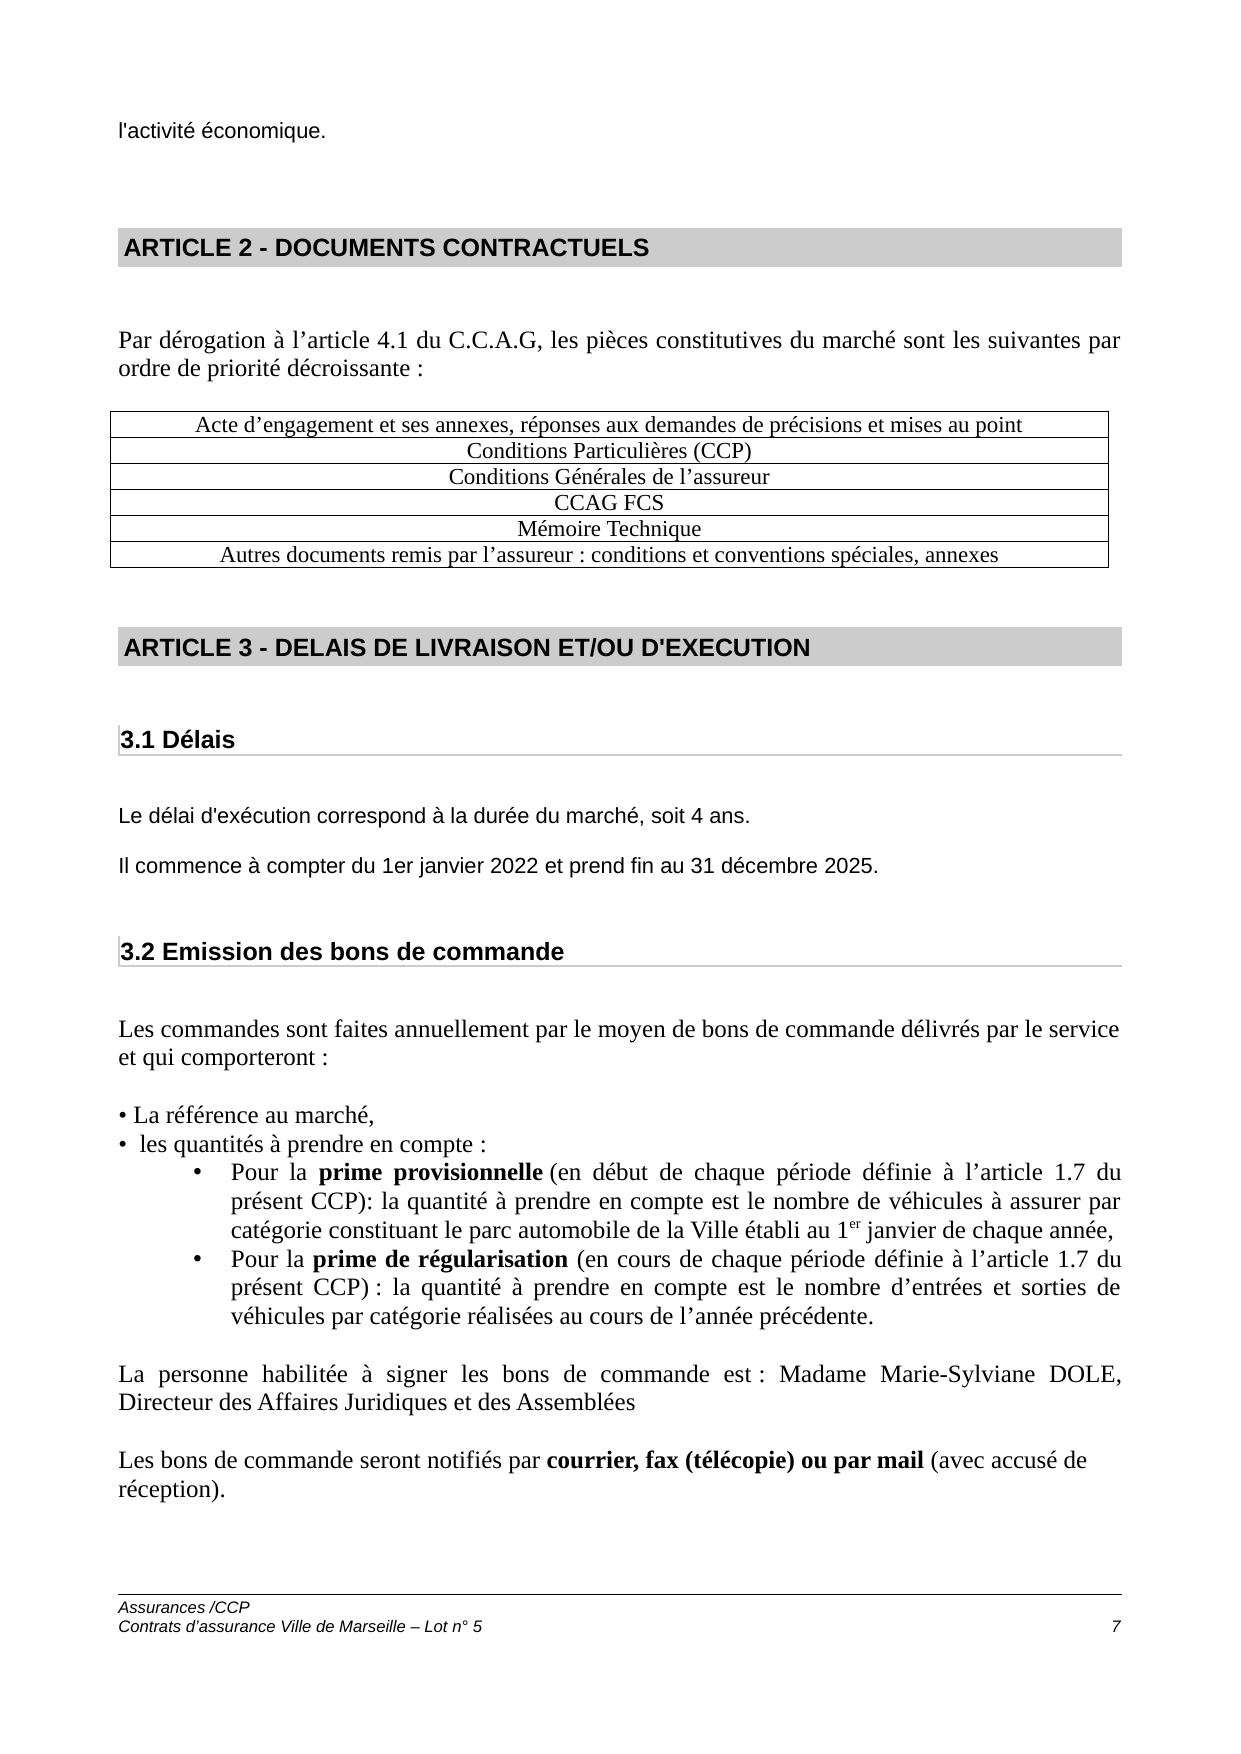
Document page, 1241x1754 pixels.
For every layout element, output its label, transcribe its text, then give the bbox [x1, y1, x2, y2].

subtitle ARTICLE 2 - DOCUMENTS CONTRACTUELS [120, 230, 1120, 264]
table_cell Autres documents remis par l’assureur : conditions et conventions spéciales, annexes [111, 542, 1108, 567]
text La personne habilitée à signer les bons de commande est : Madame Marie-Sylviane DOLE, Directeur des Affaires Juridiques et des Assemblées [118, 1359, 1122, 1416]
list Pour la prime provisionnelle (en début de chaque période définie à l’article 1.7 du présent CCP): la quantité à prendre en compte est le nombre de véhicules à assurer par catégorie constituant le parc automobile de la Ville établi au 1er janvier de chaque année, [193, 1157, 1122, 1244]
text l'activité économique. [118, 118, 1122, 143]
text Les bons de commande seront notifiés par courrier, fax (télécopie) ou par mail (avec accusé de réception). [118, 1445, 1122, 1502]
text Le délai d'exécution correspond à la durée du marché, soit 4 ans. [118, 803, 1122, 828]
text • les quantités à prendre en compte : [118, 1129, 1122, 1157]
list Pour la prime de régularisation (en cours de chaque période définie à l’article 1.7 du présent CCP) : la quantité à prendre en compte est le nombre d’entrées et sorties de véhicules par catégorie réalisées au cours de l’année précédente. [193, 1244, 1122, 1330]
table_cell Conditions Particulières (CCP) [111, 438, 1108, 463]
table_cell Conditions Générales de l’assureur [111, 464, 1108, 489]
table_cell Mémoire Technique [111, 516, 1108, 541]
text • La référence au marché, [118, 1100, 1122, 1129]
subtitle ARTICLE 3 - DELAIS DE LIVRAISON ET/OU D'EXECUTION [120, 630, 1120, 664]
text Les commandes sont faites annuellement par le moyen de bons de commande délivrés par le service et qui comporteront : [118, 1014, 1122, 1071]
table_header Acte d’engagement et ses annexes, réponses aux demandes de précisions et mises au point [111, 412, 1108, 437]
subtitle 3.1 Délais [120, 725, 1122, 754]
table_cell CCAG FCS [111, 490, 1108, 515]
text Il commence à compter du 1er janvier 2022 et prend fin au 31 décembre 2025. [118, 853, 1122, 878]
text Par dérogation à l’article 4.1 du C.C.A.G, les pièces constitutives du marché sont les suivantes par ordre de priorité décroissante : [118, 325, 1122, 382]
subtitle 3.2 Emission des bons de commande [120, 936, 1122, 965]
